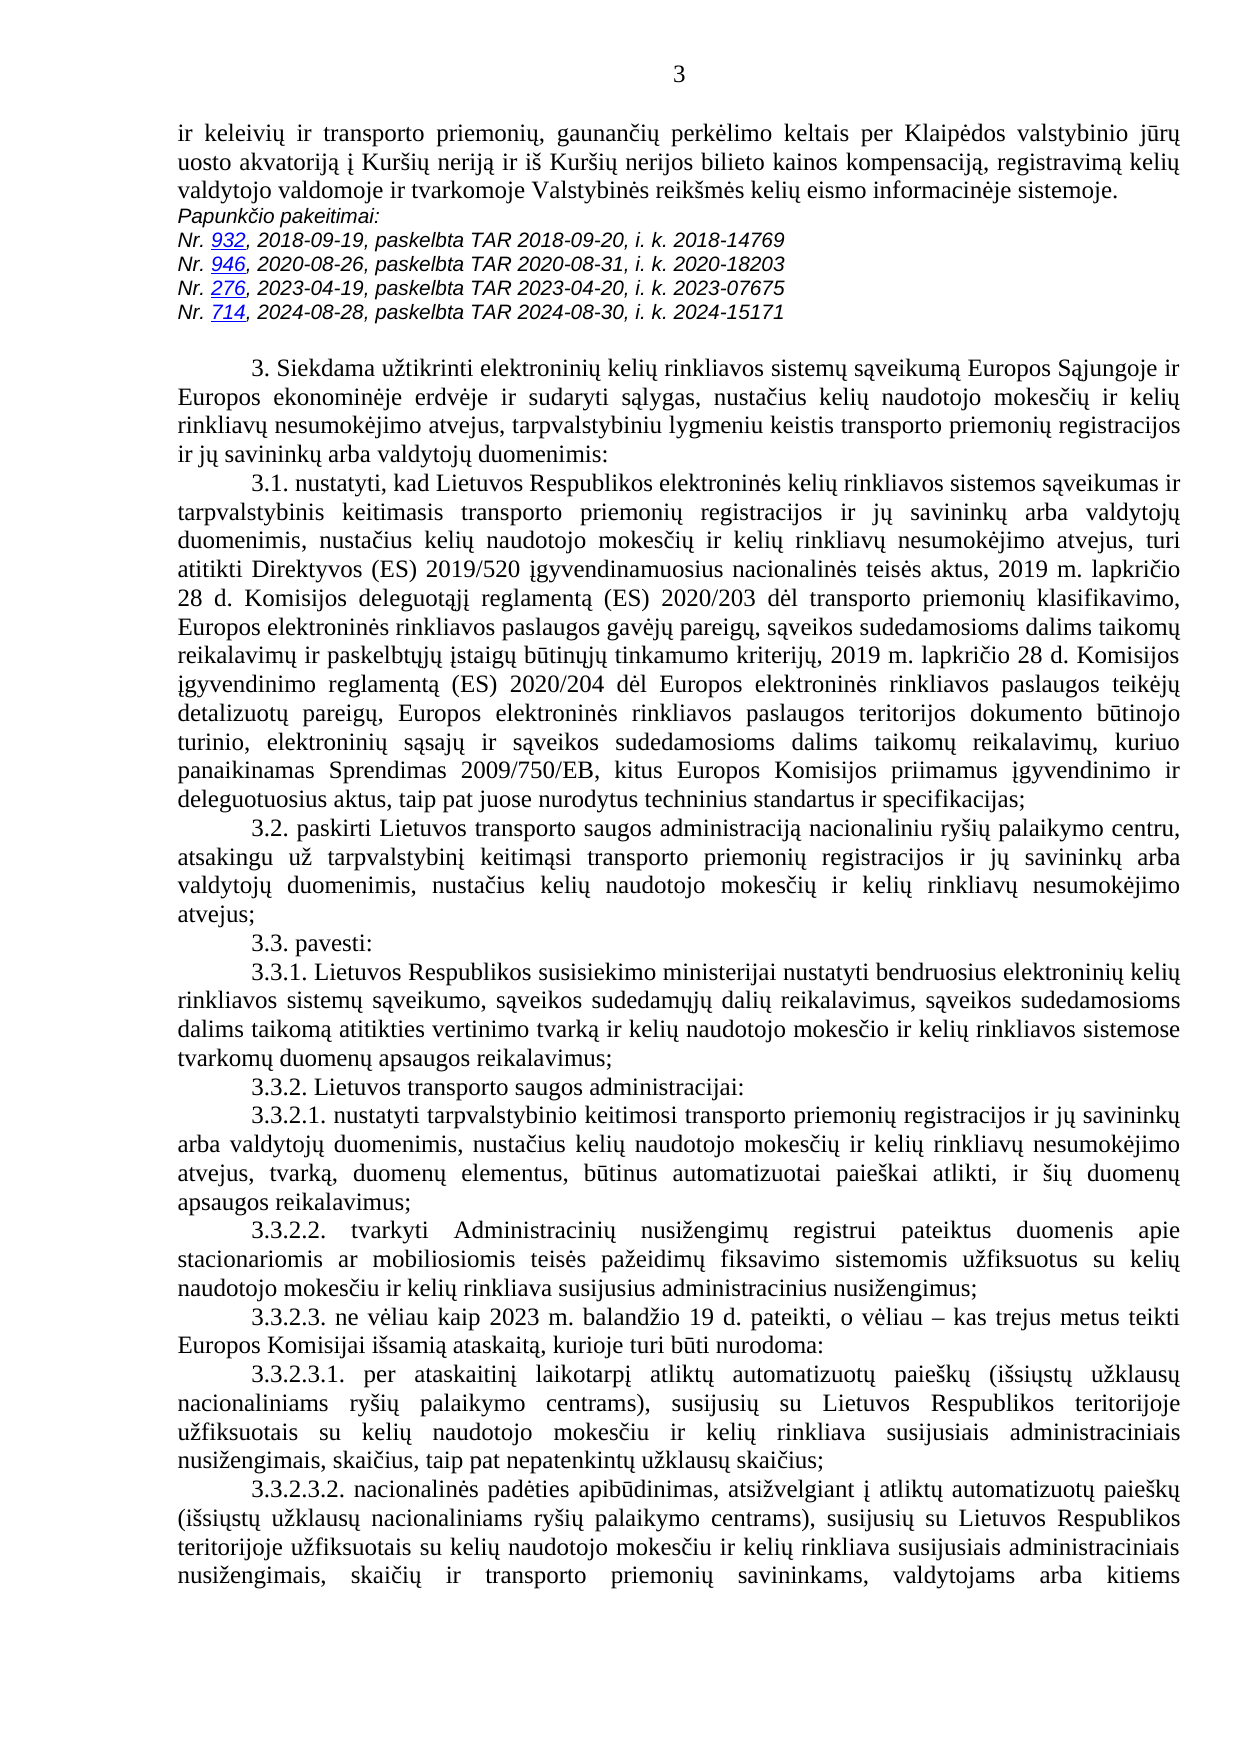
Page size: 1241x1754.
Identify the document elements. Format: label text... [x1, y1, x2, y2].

text 3.3. pavesti: [177, 928, 1181, 957]
text 3.1. nustatyti, kad Lietuvos Respublikos elektroninės kelių rinkliavos sistemos sąveikumas ir tarpvalstybinis keitimasis transporto priemonių registracijos ir jų savininkų arba valdytojų duomenimis, nustačius kelių naudotojo mokesčių ir kelių rinkliavų nesumokėjimo atvejus, turi atitikti Direktyvos (ES) 2019/520 įgyvendinamuosius nacionalinės teisės aktus, 2019 m. lapkričio 28 d. Komisijos deleguotąjį reglamentą (ES) 2020/203 dėl transporto priemonių klasifikavimo, Europos elektroninės rinkliavos paslaugos gavėjų pareigų, sąveikos sudedamosioms dalims taikomų reikalavimų ir paskelbtųjų įstaigų būtinųjų tinkamumo kriterijų, 2019 m. lapkričio 28 d. Komisijos įgyvendinimo reglamentą (ES) 2020/204 dėl Europos elektroninės rinkliavos paslaugos teikėjų detalizuotų pareigų, Europos elektroninės rinkliavos paslaugos teritorijos dokumento būtinojo turinio, elektroninių sąsajų ir sąveikos sudedamosioms dalims taikomų reikalavimų, kuriuo panaikinamas Sprendimas 2009/750/EB, kitus Europos Komisijos priimamus įgyvendinimo ir deleguotuosius aktus, taip pat juose nurodytus techninius standartus ir specifikacijas; [177, 468, 1181, 813]
text Papunkčio pakeitimai: [177, 204, 1181, 228]
text 3.3.2.3.1. per ataskaitinį laikotarpį atliktų automatizuotų paieškų (išsiųstų užklausų nacionaliniams ryšių palaikymo centrams), susijusių su Lietuvos Respublikos teritorijoje užfiksuotais su kelių naudotojo mokesčiu ir kelių rinkliava susijusiais administraciniais nusižengimais, skaičius, taip pat nepatenkintų užklausų skaičius; [177, 1359, 1181, 1474]
text ir keleivių ir transporto priemonių, gaunančių perkėlimo keltais per Klaipėdos valstybinio jūrų uosto akvatoriją į Kuršių neriją ir iš Kuršių nerijos bilieto kainos kompensaciją, registravimą kelių valdytojo valdomoje ir tvarkomoje Valstybinės reikšmės kelių eismo informacinėje sistemoje. [177, 118, 1181, 204]
text Nr. 932, 2018-09-19, paskelbta TAR 2018-09-20, i. k. 2018-14769 [177, 228, 1181, 252]
text 3.3.2.2. tvarkyti Administracinių nusižengimų registrui pateiktus duomenis apie stacionariomis ar mobiliosiomis teisės pažeidimų fiksavimo sistemomis užfiksuotus su kelių naudotojo mokesčiu ir kelių rinkliava susijusius administracinius nusižengimus; [177, 1215, 1181, 1302]
text Nr. 276, 2023-04-19, paskelbta TAR 2023-04-20, i. k. 2023-07675 [177, 276, 1181, 300]
text 3.3.1. Lietuvos Respublikos susisiekimo ministerijai nustatyti bendruosius elektroninių kelių rinkliavos sistemų sąveikumo, sąveikos sudedamųjų dalių reikalavimus, sąveikos sudedamosioms dalims taikomą atitikties vertinimo tvarką ir kelių naudotojo mokesčio ir kelių rinkliavos sistemose tvarkomų duomenų apsaugos reikalavimus; [177, 957, 1181, 1072]
text 3.3.2.3. ne vėliau kaip 2023 m. balandžio 19 d. pateikti, o vėliau – kas trejus metus teikti Europos Komisijai išsamią ataskaitą, kurioje turi būti nurodoma: [177, 1302, 1181, 1359]
text 3. Siekdama užtikrinti elektroninių kelių rinkliavos sistemų sąveikumą Europos Sąjungoje ir Europos ekonominėje erdvėje ir sudaryti sąlygas, nustačius kelių naudotojo mokesčių ir kelių rinkliavų nesumokėjimo atvejus, tarpvalstybiniu lygmeniu keistis transporto priemonių registracijos ir jų savininkų arba valdytojų duomenimis: [177, 353, 1181, 468]
text 3.3.2.1. nustatyti tarpvalstybinio keitimosi transporto priemonių registracijos ir jų savininkų arba valdytojų duomenimis, nustačius kelių naudotojo mokesčių ir kelių rinkliavų nesumokėjimo atvejus, tvarką, duomenų elementus, būtinus automatizuotai paieškai atlikti, ir šių duomenų apsaugos reikalavimus; [177, 1100, 1181, 1215]
text 3.3.2. Lietuvos transporto saugos administracijai: [177, 1072, 1181, 1100]
text Nr. 714, 2024-08-28, paskelbta TAR 2024-08-30, i. k. 2024-15171 [177, 300, 1181, 324]
text Nr. 946, 2020-08-26, paskelbta TAR 2020-08-31, i. k. 2020-18203 [177, 252, 1181, 276]
text 3.3.2.3.2. nacionalinės padėties apibūdinimas, atsižvelgiant į atliktų automatizuotų paieškų (išsiųstų užklausų nacionaliniams ryšių palaikymo centrams), susijusių su Lietuvos Respublikos teritorijoje užfiksuotais su kelių naudotojo mokesčiu ir kelių rinkliava susijusiais administraciniais nusižengimais, skaičių ir transporto priemonių savininkams, valdytojams arba kitiems [177, 1474, 1181, 1589]
text 3.2. paskirti Lietuvos transporto saugos administraciją nacionaliniu ryšių palaikymo centru, atsakingu už tarpvalstybinį keitimąsi transporto priemonių registracijos ir jų savininkų arba valdytojų duomenimis, nustačius kelių naudotojo mokesčių ir kelių rinkliavų nesumokėjimo atvejus; [177, 813, 1181, 928]
